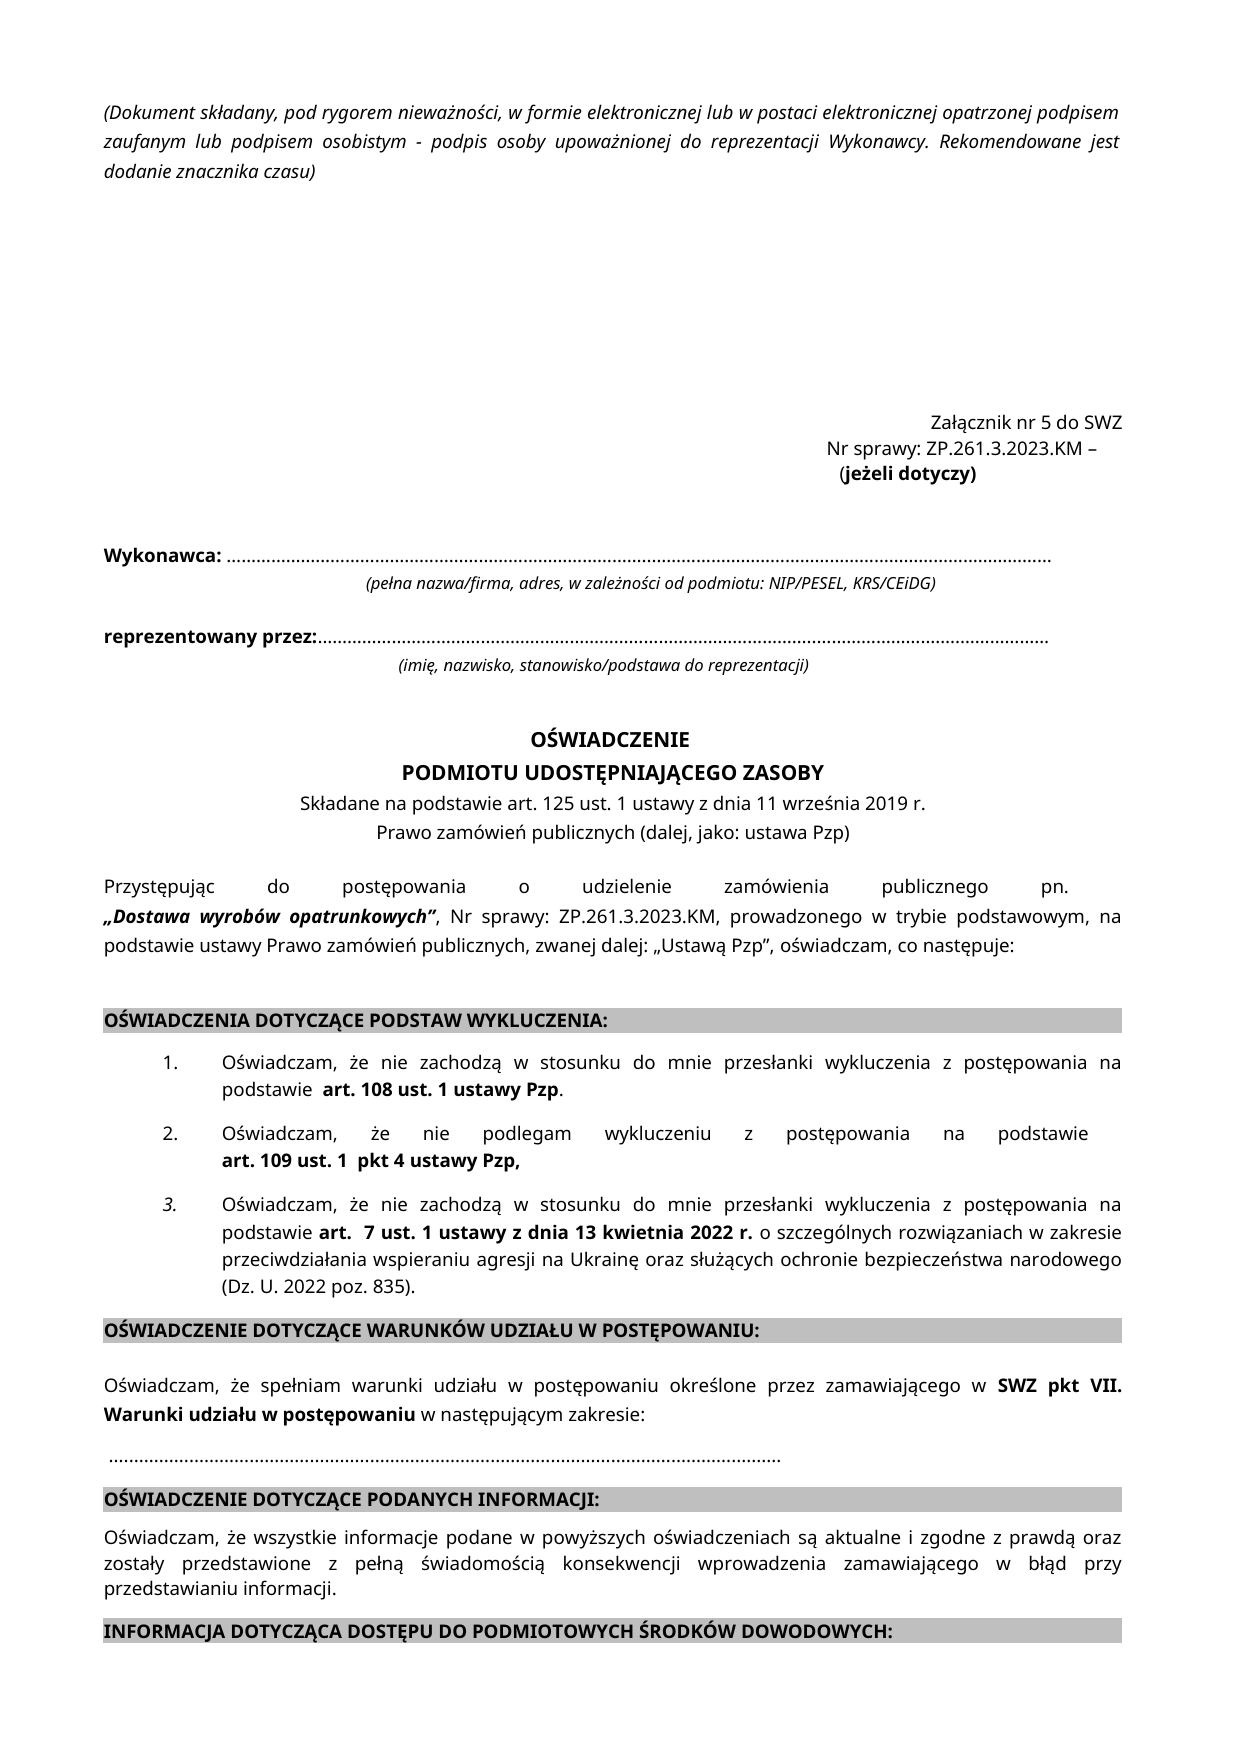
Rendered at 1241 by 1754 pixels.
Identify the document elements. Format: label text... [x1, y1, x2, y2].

text PODMIOTU UDOSTĘPNIAJĄCEGO ZASOBY [103, 758, 1122, 786]
text Oświadczam, że wszystkie informacje podane w powyższych oświadczeniach są aktualne i zgodne z prawdą oraz zostały przedstawione z pełną świadomością konsekwencji wprowadzenia zamawiającego w błąd przy przedstawianiu informacji. [103, 1525, 1122, 1601]
text 3. Oświadczam, że nie zachodzą w stosunku do mnie przesłanki wykluczenia z postępowania na podstawie art. 7 ust. 1 ustawy z dnia 13 kwietnia 2022 r. o szczególnych rozwiązaniach w zakresie przeciwdziałania wspieraniu agresji na Ukrainę oraz służących ochronie bezpieczeństwa narodowego (Dz. U. 2022 poz. 835). [162, 1192, 1122, 1299]
text OŚWIADCZENIE DOTYCZĄCE WARUNKÓW UDZIAŁU W POSTĘPOWANIU: [103, 1318, 1122, 1343]
text (Dokument składany, pod rygorem nieważności, w formie elektronicznej lub w postaci elektronicznej opatrzonej podpisem zaufanym lub podpisem osobistym - podpis osoby upoważnionej do reprezentacji Wykonawcy. Rekomendowane jest dodanie znacznika czasu) [103, 99, 1122, 183]
text Składane na podstawie art. 125 ust. 1 ustawy z dnia 11 września 2019 r. [103, 790, 1122, 816]
text OŚWIADCZENIE DOTYCZĄCE PODANYCH INFORMACJI: [103, 1487, 1122, 1512]
text Prawo zamówień publicznych (dalej, jako: ustawa Pzp) [103, 819, 1122, 845]
text Załącznik nr 5 do SWZ [103, 410, 1122, 435]
text INFORMACJA DOTYCZĄCA DOSTĘPU DO PODMIOTOWYCH ŚRODKÓW DOWODOWYCH: [103, 1618, 1122, 1643]
list Przystępując do postępowania o udzielenie zamówienia publicznego pn. „Dostawa wyrobów opatrunkowych”, Nr sprawy: ZP.261.3.2023.KM, prowadzonego w trybie podstawowym, na podstawie ustawy Prawo zamówień publicznych, zwanej dalej: „Ustawą Pzp”, oświadczam, co następuje: [103, 874, 1122, 958]
text 2. Oświadczam, że nie podlegam wykluczeniu z postępowania na podstawie art. 109 ust. 1 pkt 4 ustawy Pzp, [162, 1121, 1122, 1173]
text 1. Oświadczam, że nie zachodzą w stosunku do mnie przesłanki wykluczenia z postępowania na podstawie art. 108 ust. 1 ustawy Pzp. [162, 1049, 1122, 1102]
text Oświadczam, że spełniam warunki udziału w postępowaniu określone przez zamawiającego w SWZ pkt VII. Warunki udziału w postępowaniu w następującym zakresie: [103, 1372, 1122, 1427]
text Wykonawca: …………………………………………………………………………..……………………………………………………………………… [103, 540, 1122, 567]
text reprezentowany przez:………………………………………………………………………………………..………………………..……………… [103, 622, 1122, 649]
text ...................................................................................................................................... [103, 1443, 1122, 1468]
text (imię, nazwisko, stanowisko/podstawa do reprezentacji) [251, 649, 1122, 676]
text Nr sprawy: ZP.261.3.2023.KM –(jeżeli dotyczy) [693, 435, 1122, 486]
text OŚWIADCZENIA DOTYCZĄCE PODSTAW WYKLUCZENIA: [103, 1008, 1122, 1033]
text (pełna nazwa/firma, adres, w zależności od podmiotu: NIP/PESEL, KRS/CEiDG) [103, 567, 1122, 594]
text OŚWIADCZENIE [103, 725, 1122, 753]
